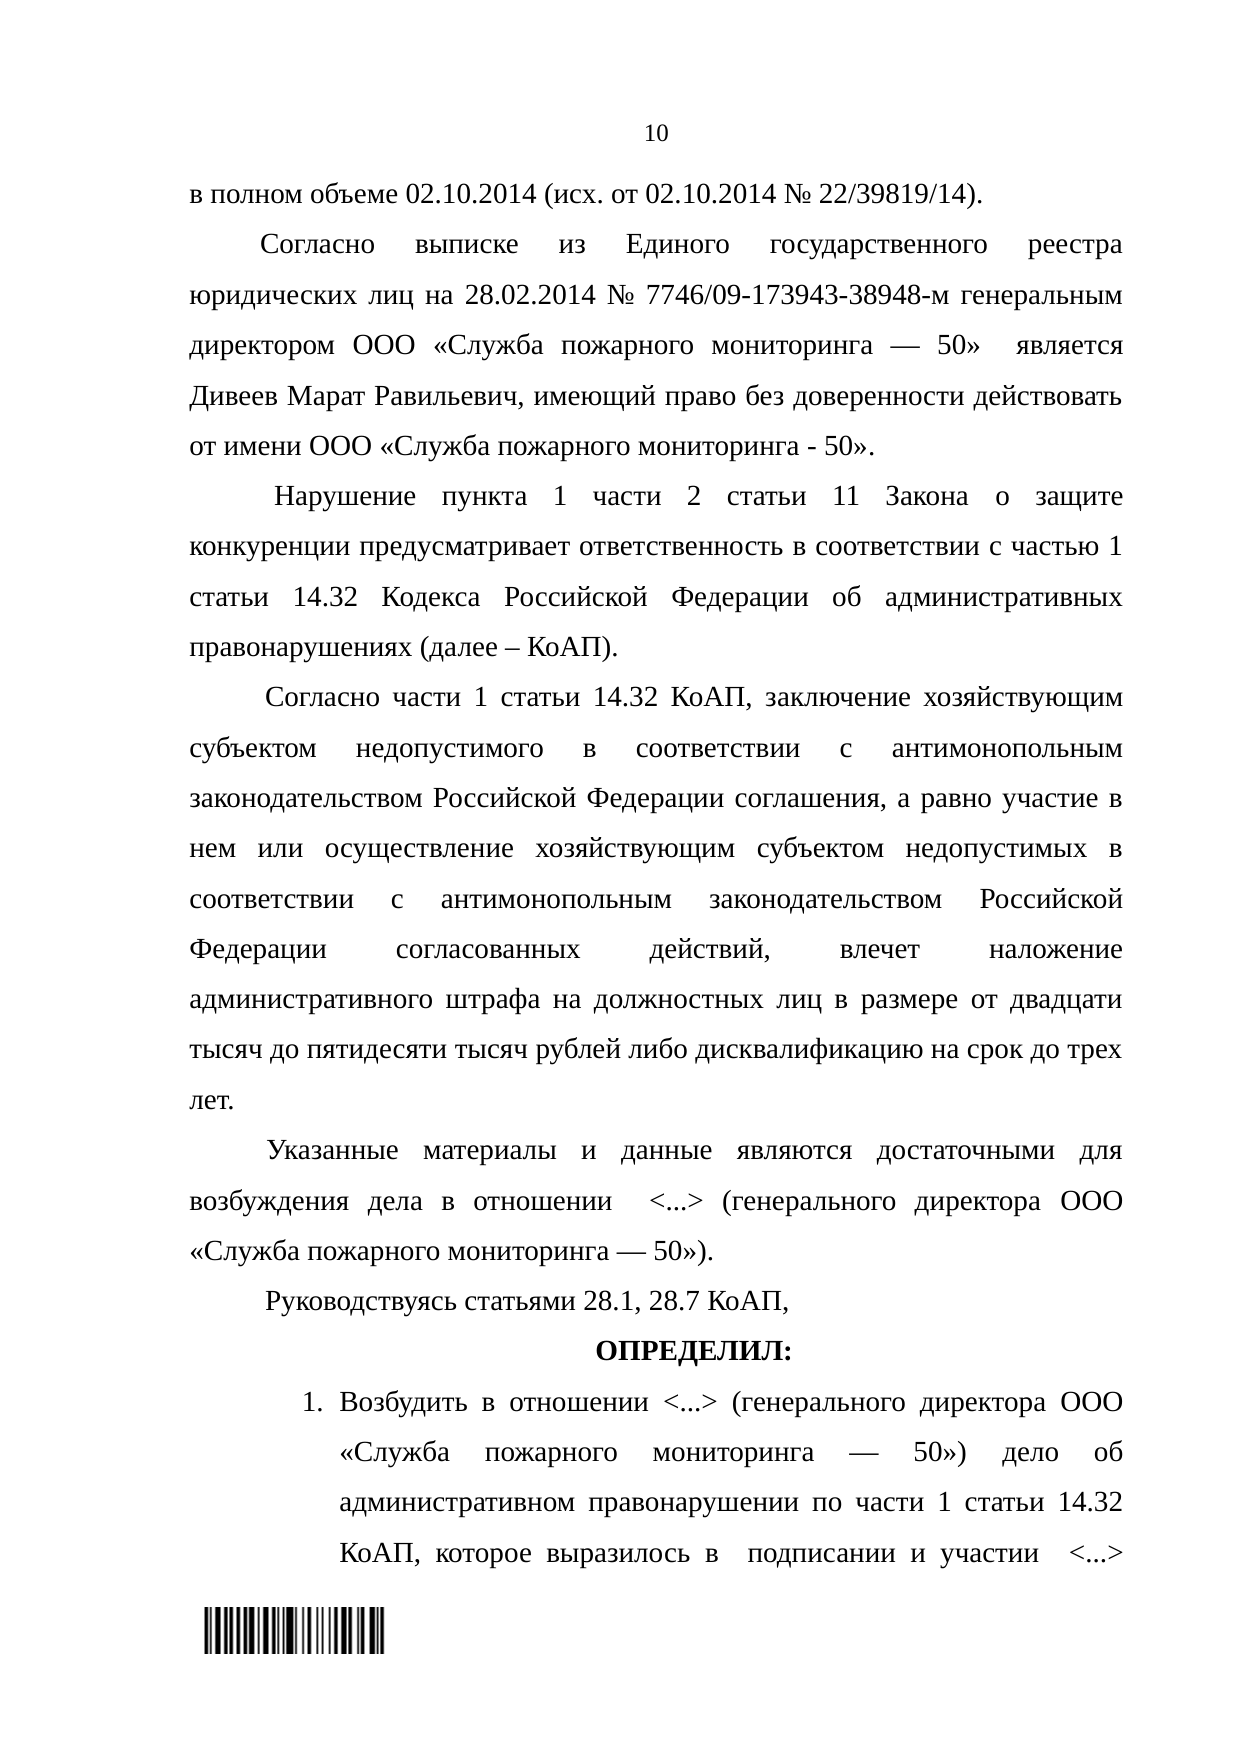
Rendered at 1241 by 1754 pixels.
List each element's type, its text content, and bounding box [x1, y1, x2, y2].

text в полном объеме 02.10.2014 (исх. от 02.10.2014 № 22/39819/14). [189, 176, 1123, 210]
text Согласно части 1 статьи 14.32 КоАП, заключение хозяйствующим субъектом недопустимого в соответствии с антимонопольным законодательством Российской Федерации соглашения, а равно участие в нем или осуществление хозяйствующим субъектом недопустимых в соответствии с антимонопольным законодательством Российской Федерации согласованных действий, влечет наложение административного штрафа на должностных лиц в размере от двадцати тысяч до пятидесяти тысяч рублей либо дисквалификацию на срок до трех лет. [189, 679, 1123, 1116]
text Руководствуясь статьями 28.1, 28.7 КоАП, [189, 1283, 1123, 1317]
text Нарушение пункта 1 части 2 статьи 11 Закона о защите конкуренции предусматривает ответственность в соответствии с частью 1 статьи 14.32 Кодекса Российской Федерации об административных правонарушениях (далее – КоАП). [189, 478, 1123, 663]
text ОПРЕДЕЛИЛ: [189, 1333, 1123, 1367]
list Возбудить в отношении <...> (генерального директора ООО «Служба пожарного мониторинга — 50») дело об административном правонарушении по части 1 статьи 14.32 КоАП, которое выразилось в подписании и участии <...> [302, 1384, 1123, 1568]
text Согласно выписке из Единого государственного реестра юридических лиц на 28.02.2014 № 7746/09-173943-38948-м генеральным директором ООО «Служба пожарного мониторинга — 50» является Дивеев Марат Равильевич, имеющий право без доверенности действовать от имени ООО «Служба пожарного мониторинга - 50». [189, 227, 1123, 461]
text Указанные материалы и данные являются достаточными для возбуждения дела в отношении <...> (генерального директора ООО «Служба пожарного мониторинга — 50»). [189, 1132, 1123, 1266]
picture [189, 1607, 402, 1654]
